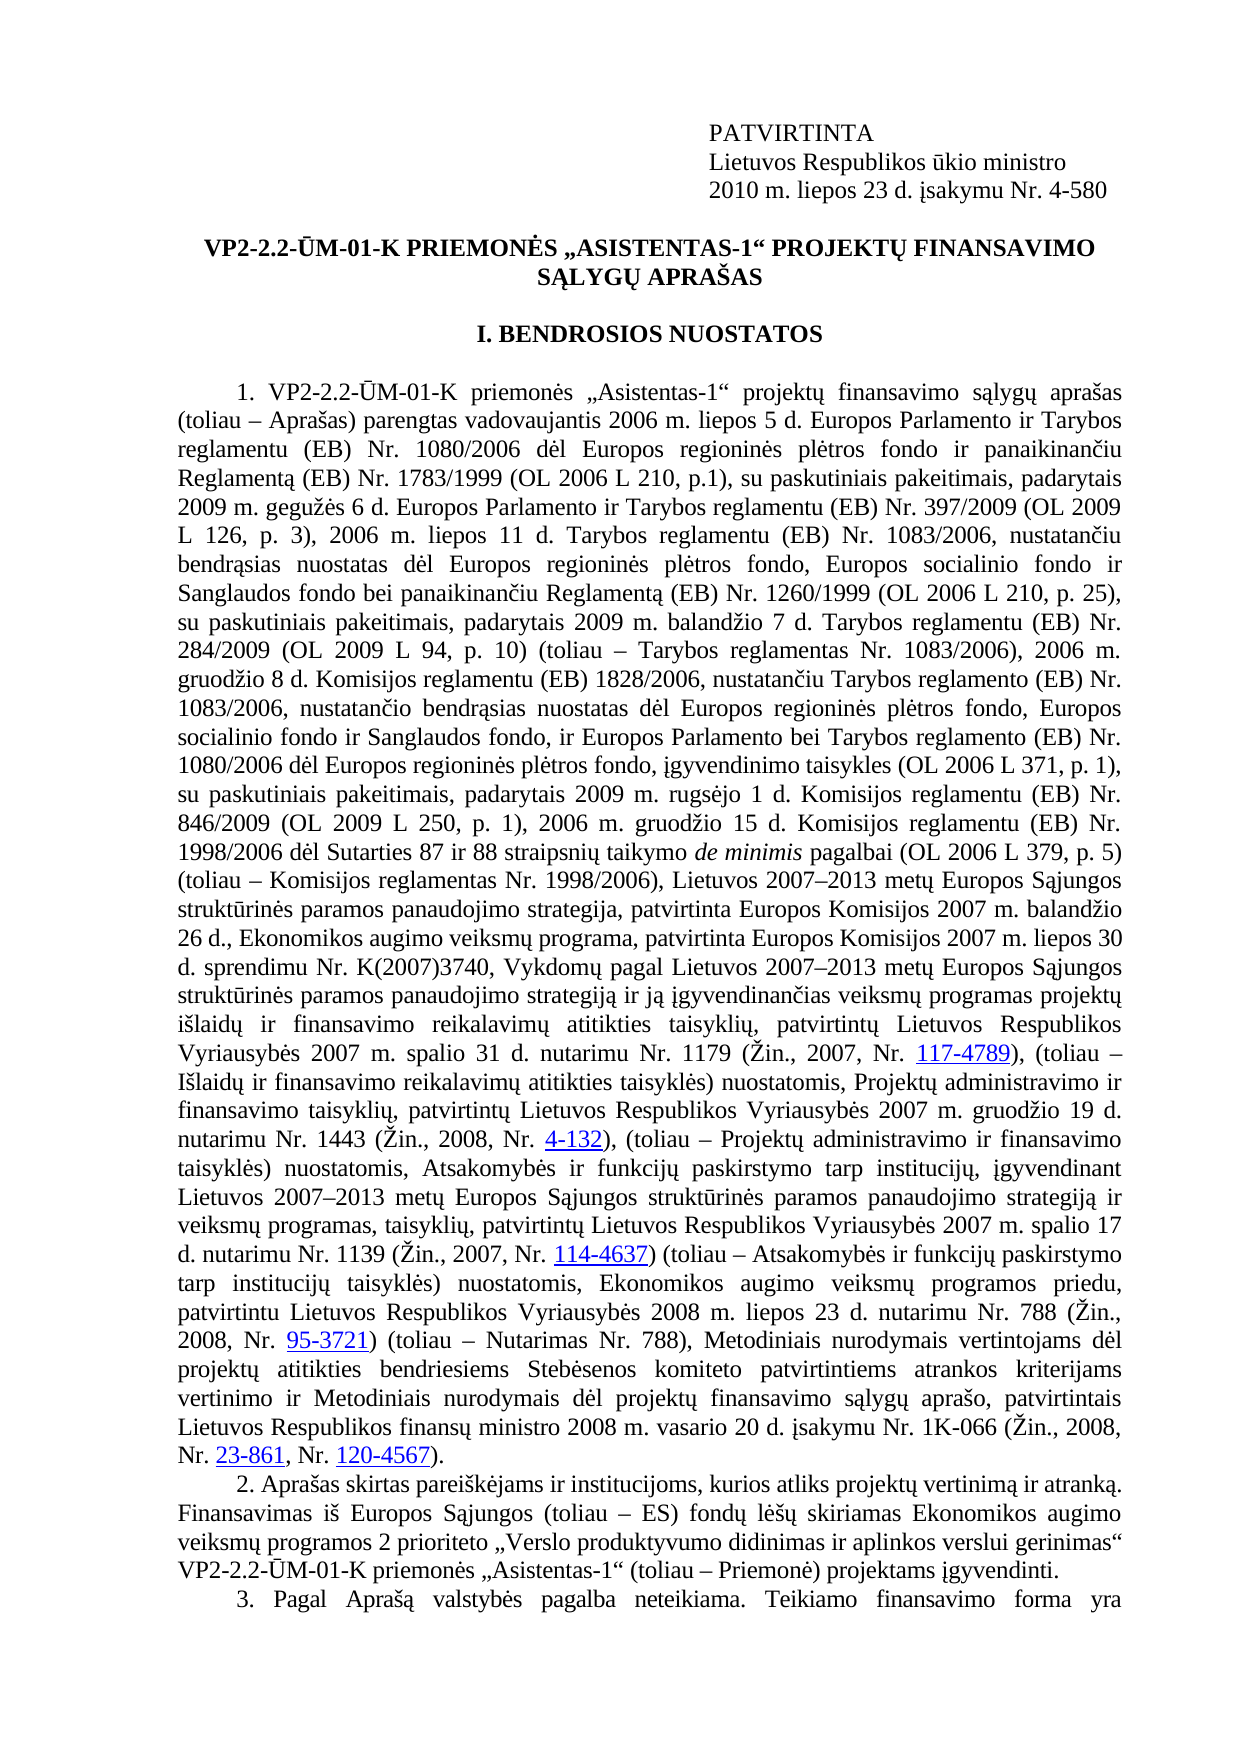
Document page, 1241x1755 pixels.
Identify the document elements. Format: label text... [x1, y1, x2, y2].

text I. BENDROSIOS NUOSTATOS [177, 319, 1122, 348]
text 3. Pagal Aprašą valstybės pagalba neteikiama. Teikiamo finansavimo forma yra [177, 1584, 1122, 1613]
text 1. VP2-2.2-ŪM-01-K priemonės „Asistentas-1“ projektų finansavimo sąlygų aprašas (toliau – Aprašas) parengtas vadovaujantis 2006 m. liepos 5 d. Europos Parlamento ir Tarybos reglamentu (EB) Nr. 1080/2006 dėl Europos regioninės plėtros fondo ir panaikinančiu Reglamentą (EB) Nr. 1783/1999 (OL 2006 L 210, p.1), su paskutiniais pakeitimais, padarytais 2009 m. gegužės 6 d. Europos Parlamento ir Tarybos reglamentu (EB) Nr. 397/2009 (OL 2009 L 126, p. 3), 2006 m. liepos 11 d. Tarybos reglamentu (EB) Nr. 1083/2006, nustatančiu bendrąsias nuostatas dėl Europos regioninės plėtros fondo, Europos socialinio fondo ir Sanglaudos fondo bei panaikinančiu Reglamentą (EB) Nr. 1260/1999 (OL 2006 L 210, p. 25), su paskutiniais pakeitimais, padarytais 2009 m. balandžio 7 d. Tarybos reglamentu (EB) Nr. 284/2009 (OL 2009 L 94, p. 10) (toliau – Tarybos reglamentas Nr. 1083/2006), 2006 m. gruodžio 8 d. Komisijos reglamentu (EB) 1828/2006, nustatančiu Tarybos reglamento (EB) Nr. 1083/2006, nustatančio bendrąsias nuostatas dėl Europos regioninės plėtros fondo, Europos socialinio fondo ir Sanglaudos fondo, ir Europos Parlamento bei Tarybos reglamento (EB) Nr. 1080/2006 dėl Europos regioninės plėtros fondo, įgyvendinimo taisykles (OL 2006 L 371, p. 1), su paskutiniais pakeitimais, padarytais 2009 m. rugsėjo 1 d. Komisijos reglamentu (EB) Nr. 846/2009 (OL 2009 L 250, p. 1), 2006 m. gruodžio 15 d. Komisijos reglamentu (EB) Nr. 1998/2006 dėl Sutarties 87 ir 88 straipsnių taikymo de minimis pagalbai (OL 2006 L 379, p. 5) (toliau – Komisijos reglamentas Nr. 1998/2006), Lietuvos 2007–2013 metų Europos Sąjungos struktūrinės paramos panaudojimo strategija, patvirtinta Europos Komisijos 2007 m. balandžio 26 d., Ekonomikos augimo veiksmų programa, patvirtinta Europos Komisijos 2007 m. liepos 30 d. sprendimu Nr. K(2007)3740, Vykdomų pagal Lietuvos 2007–2013 metų Europos Sąjungos struktūrinės paramos panaudojimo strategiją ir ją įgyvendinančias veiksmų programas projektų išlaidų ir finansavimo reikalavimų atitikties taisyklių, patvirtintų Lietuvos Respublikos Vyriausybės 2007 m. spalio 31 d. nutarimu Nr. 1179 (Žin., 2007, Nr. 117-4789), (toliau – Išlaidų ir finansavimo reikalavimų atitikties taisyklės) nuostatomis, Projektų administravimo ir finansavimo taisyklių, patvirtintų Lietuvos Respublikos Vyriausybės 2007 m. gruodžio 19 d. nutarimu Nr. 1443 (Žin., 2008, Nr. 4-132), (toliau – Projektų administravimo ir finansavimo taisyklės) nuostatomis, Atsakomybės ir funkcijų paskirstymo tarp institucijų, įgyvendinant Lietuvos 2007–2013 metų Europos Sąjungos struktūrinės paramos panaudojimo strategiją ir veiksmų programas, taisyklių, patvirtintų Lietuvos Respublikos Vyriausybės 2007 m. spalio 17 d. nutarimu Nr. 1139 (Žin., 2007, Nr. 114-4637) (toliau – Atsakomybės ir funkcijų paskirstymo tarp institucijų taisyklės) nuostatomis, Ekonomikos augimo veiksmų programos priedu, patvirtintu Lietuvos Respublikos Vyriausybės 2008 m. liepos 23 d. nutarimu Nr. 788 (Žin., 2008, Nr. 95-3721) (toliau – Nutarimas Nr. 788), Metodiniais nurodymais vertintojams dėl projektų atitikties bendriesiems Stebėsenos komiteto patvirtintiems atrankos kriterijams vertinimo ir Metodiniais nurodymais dėl projektų finansavimo sąlygų aprašo, patvirtintais Lietuvos Respublikos finansų ministro 2008 m. vasario 20 d. įsakymu Nr. 1K-066 (Žin., 2008, Nr. 23-861, Nr. 120-4567). [177, 377, 1122, 1469]
text PATVIRTINTA [709, 118, 1122, 147]
text Lietuvos Respublikos ūkio ministro [177, 147, 1122, 176]
text 2010 m. liepos 23 d. įsakymu Nr. 4-580 [177, 176, 1122, 204]
text VP2-2.2-ŪM-01-K PRIEMONĖS „Asistentas-1“ PROJEKTŲ FINANSAVIMO SĄLYGŲ APRAŠAS [177, 233, 1122, 291]
text 2. Aprašas skirtas pareiškėjams ir institucijoms, kurios atliks projektų vertinimą ir atranką. Finansavimas iš Europos Sąjungos (toliau – ES) fondų lėšų skiriamas Ekonomikos augimo veiksmų programos 2 prioriteto „Verslo produktyvumo didinimas ir aplinkos verslui gerinimas“ VP2-2.2-ŪM-01-K priemonės „Asistentas-1“ (toliau – Priemonė) projektams įgyvendinti. [177, 1469, 1122, 1584]
